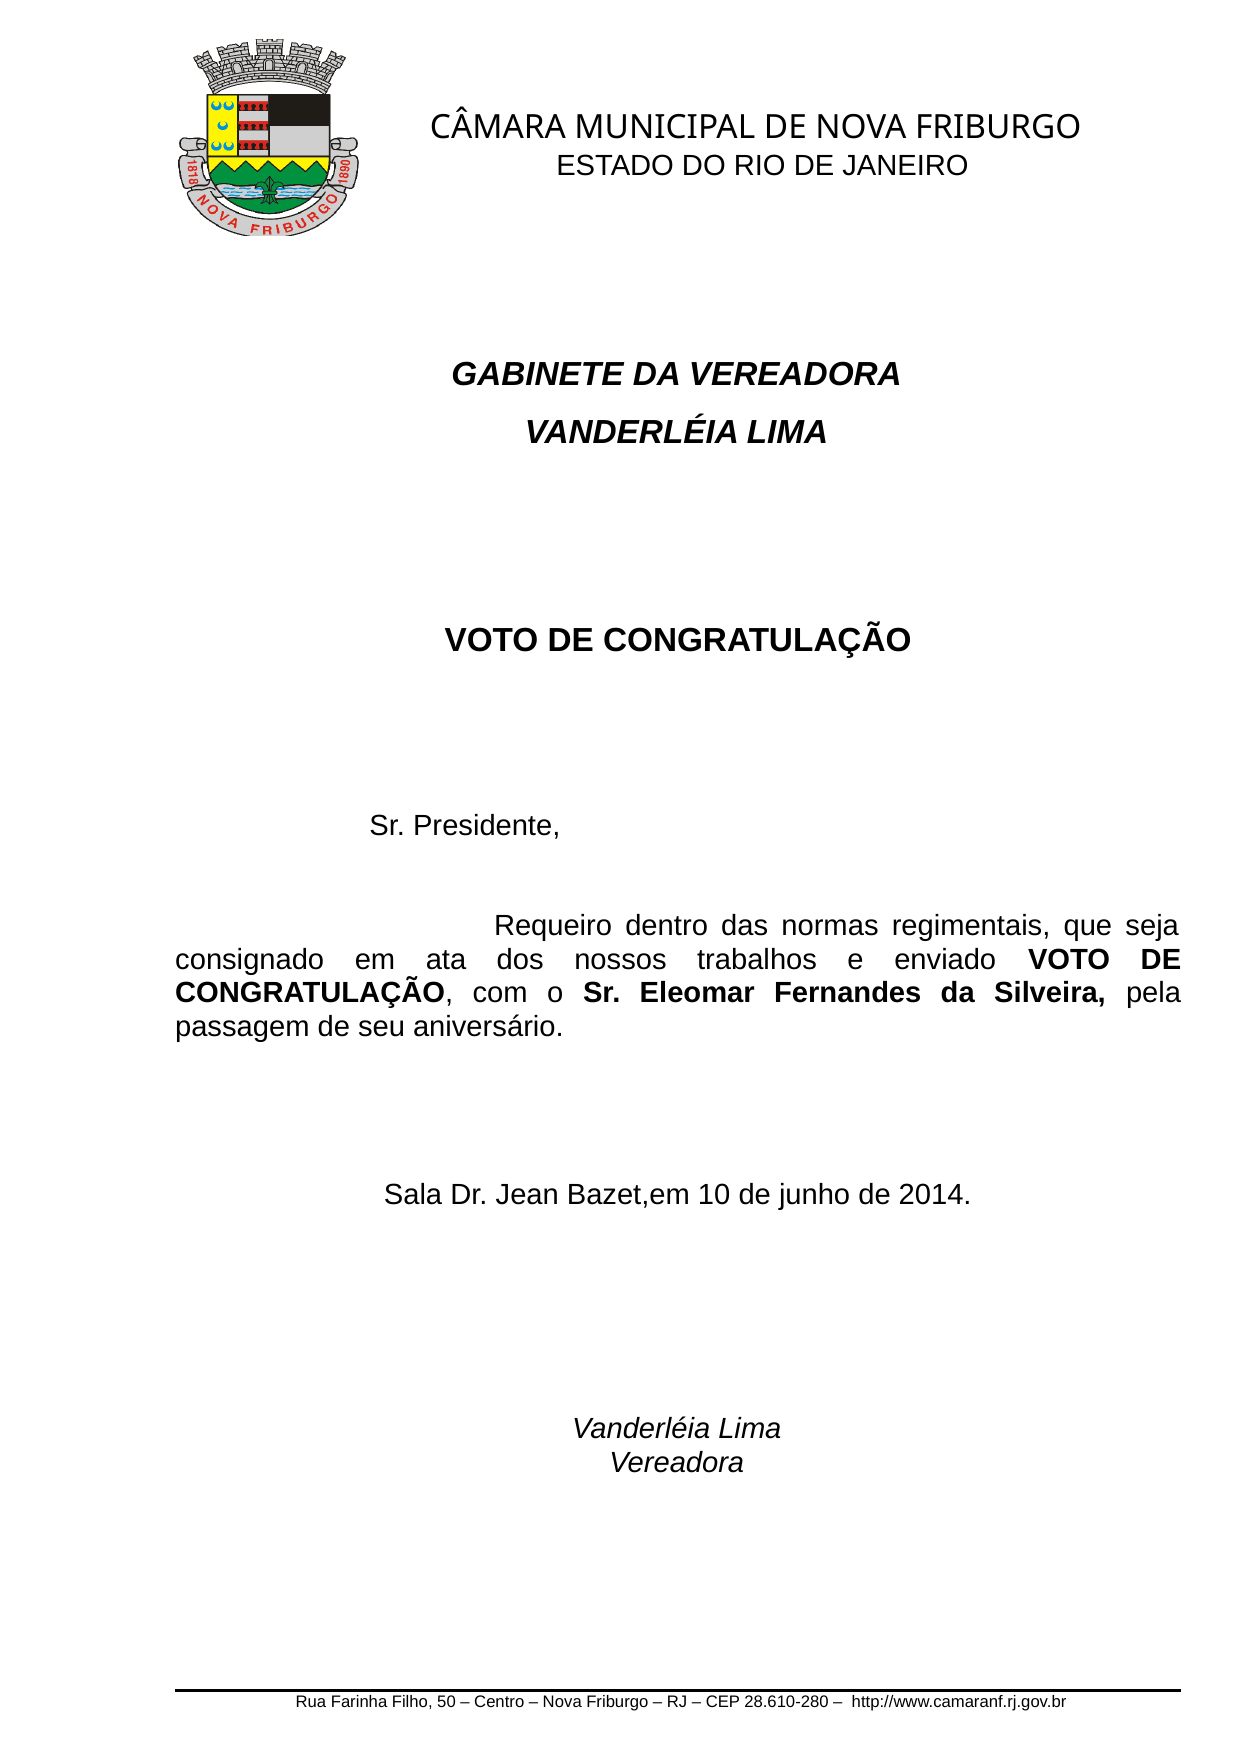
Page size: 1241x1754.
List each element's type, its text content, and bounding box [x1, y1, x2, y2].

text VOTO DE CONGRATULAÇÃO [175, 621, 1181, 659]
text Vanderléia Lima [175, 1412, 1181, 1445]
text GABINETE DA VEREADORA [175, 354, 1181, 393]
text Vereadora [175, 1445, 1181, 1479]
text VANDERLÉIA LIMA [175, 412, 1181, 450]
text Sala Dr. Jean Bazet,em 10 de junho de 2014. [175, 1177, 1181, 1210]
text Requeiro dentro das normas regimentais, que seja consignado em ata dos nossos trabalhos e enviado VOTO DE CONGRATULAÇÃO, com o Sr. Eleomar Fernandes da Silveira, pela passagem de seu aniversário. [175, 908, 1181, 1043]
text Sr. Presidente, [175, 808, 1181, 841]
